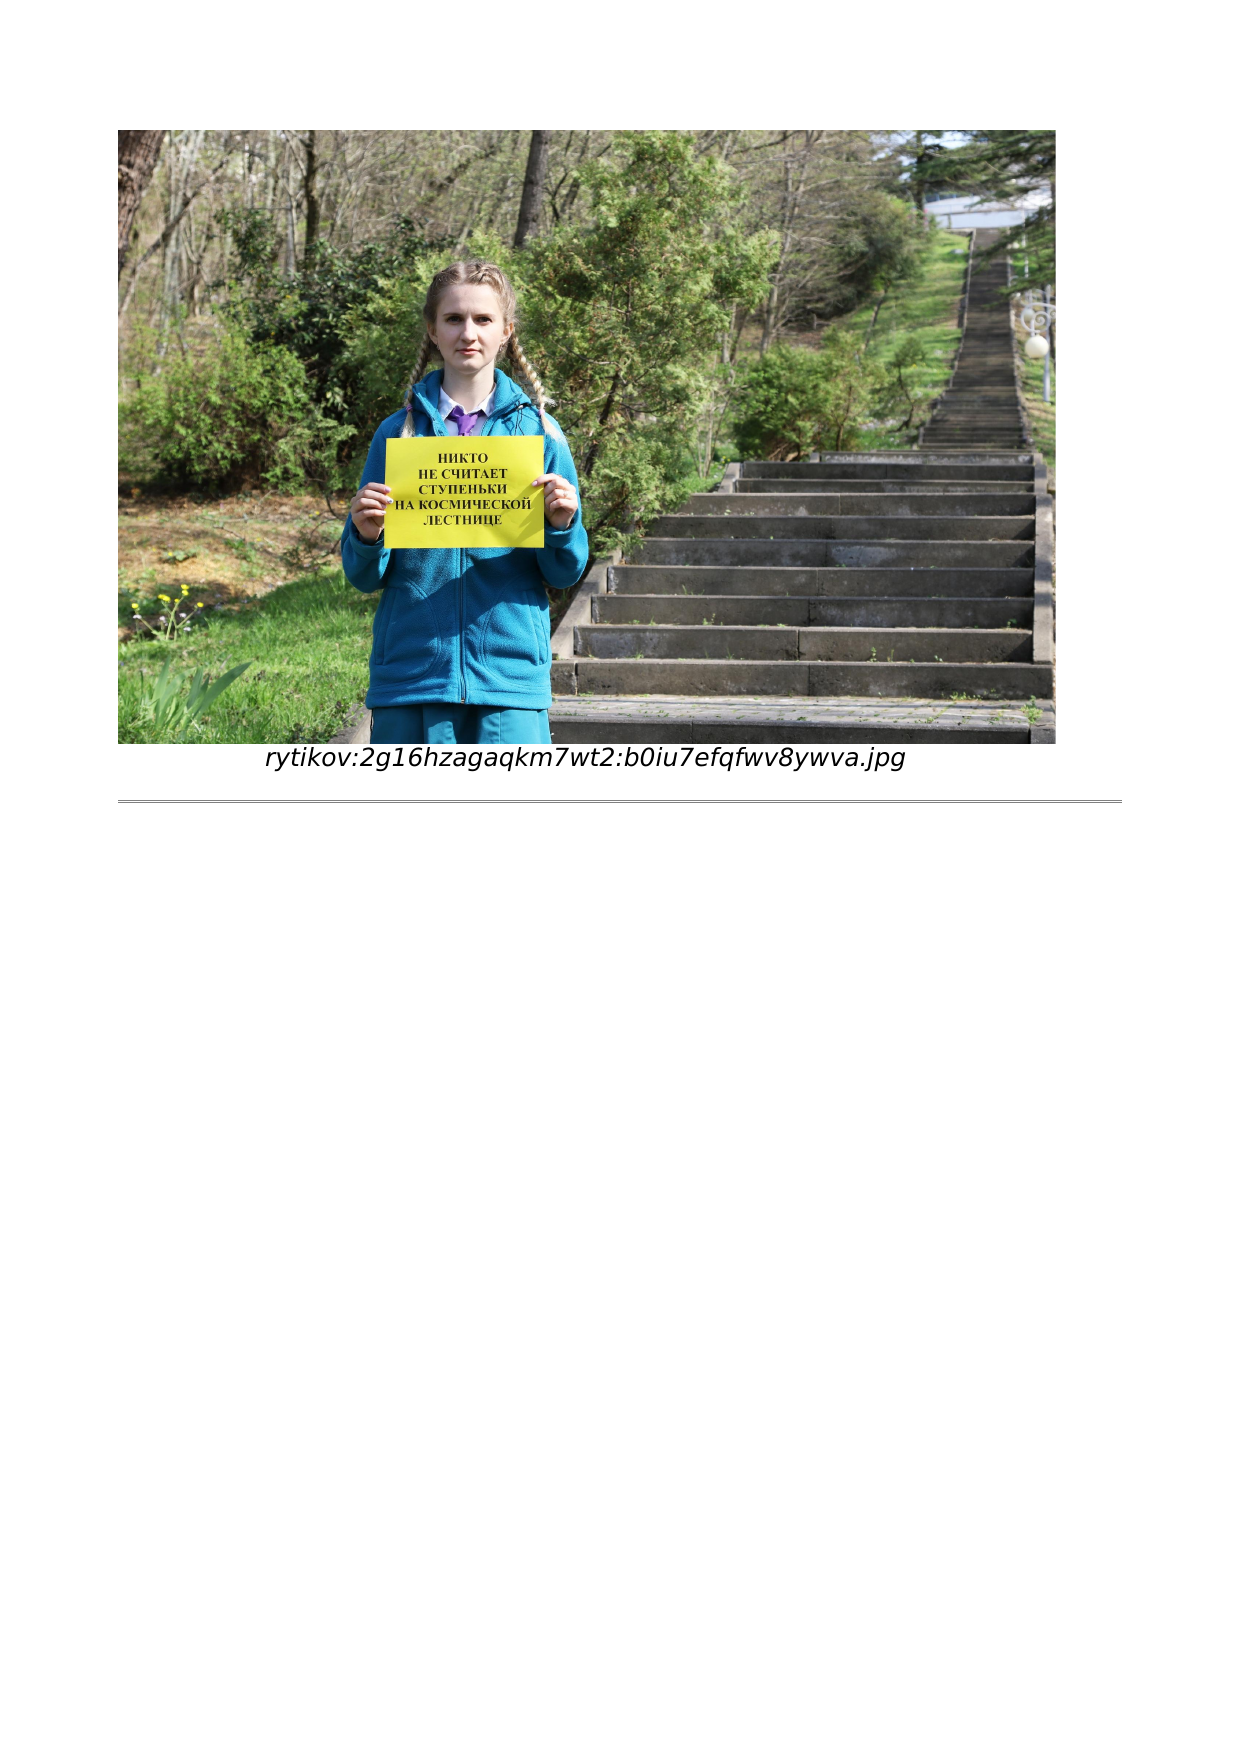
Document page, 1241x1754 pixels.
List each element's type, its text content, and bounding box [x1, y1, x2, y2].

text rytikov:2g16hzagaqkm7wt2:b0iu7efqfwv8ywva.jpg [118, 744, 1056, 773]
picture [118, 130, 1056, 744]
